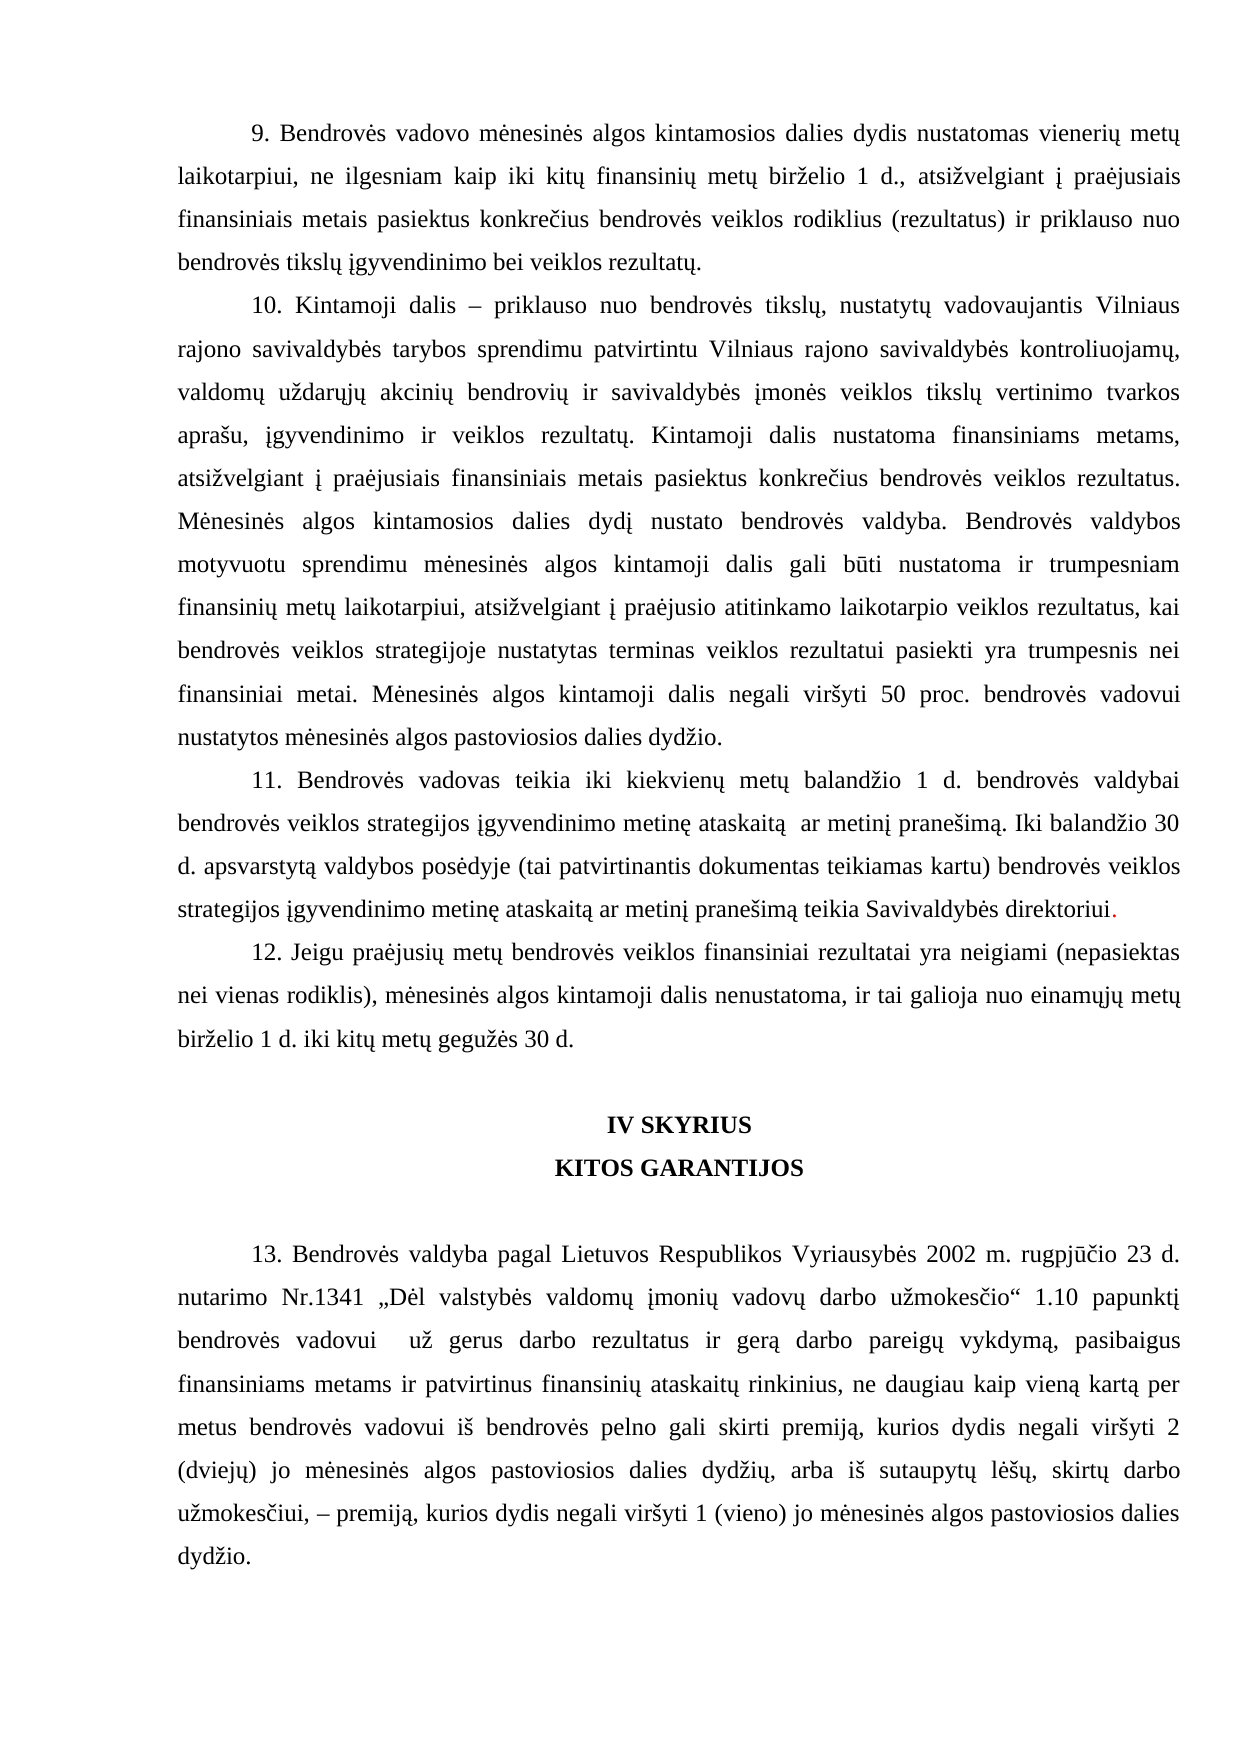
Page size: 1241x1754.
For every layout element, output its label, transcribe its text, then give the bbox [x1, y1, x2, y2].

text 10. Kintamoji dalis – priklauso nuo bendrovės tikslų, nustatytų vadovaujantis Vilniaus rajono savivaldybės tarybos sprendimu patvirtintu Vilniaus rajono savivaldybės kontroliuojamų, valdomų uždarųjų akcinių bendrovių ir savivaldybės įmonės veiklos tikslų vertinimo tvarkos aprašu, įgyvendinimo ir veiklos rezultatų. Kintamoji dalis nustatoma finansiniams metams, atsižvelgiant į praėjusiais finansiniais metais pasiektus konkrečius bendrovės veiklos rezultatus. Mėnesinės algos kintamosios dalies dydį nustato bendrovės valdyba. Bendrovės valdybos motyvuotu sprendimu mėnesinės algos kintamoji dalis gali būti nustatoma ir trumpesniam finansinių metų laikotarpiui, atsižvelgiant į praėjusio atitinkamo laikotarpio veiklos rezultatus, kai bendrovės veiklos strategijoje nustatytas terminas veiklos rezultatui pasiekti yra trumpesnis nei finansiniai metai. Mėnesinės algos kintamoji dalis negali viršyti 50 proc. bendrovės vadovui nustatytos mėnesinės algos pastoviosios dalies dydžio. [177, 291, 1181, 751]
text 13. Bendrovės valdyba pagal Lietuvos Respublikos Vyriausybės 2002 m. rugpjūčio 23 d. nutarimo Nr.1341 „Dėl valstybės valdomų įmonių vadovų darbo užmokesčio“ 1.10 papunktį bendrovės vadovui už gerus darbo rezultatus ir gerą darbo pareigų vykdymą, pasibaigus finansiniams metams ir patvirtinus finansinių ataskaitų rinkinius, ne daugiau kaip vieną kartą per metus bendrovės vadovui iš bendrovės pelno gali skirti premiją, kurios dydis negali viršyti 2 (dviejų) jo mėnesinės algos pastoviosios dalies dydžių, arba iš sutaupytų lėšų, skirtų darbo užmokesčiui, – premiją, kurios dydis negali viršyti 1 (vieno) jo mėnesinės algos pastoviosios dalies dydžio. [177, 1239, 1181, 1570]
text KITOS GARANTIJOS [177, 1153, 1181, 1182]
text 12. Jeigu praėjusių metų bendrovės veiklos finansiniai rezultatai yra neigiami (nepasiektas nei vienas rodiklis), mėnesinės algos kintamoji dalis nenustatoma, ir tai galioja nuo einamųjų metų birželio 1 d. iki kitų metų gegužės 30 d. [177, 937, 1181, 1052]
text IV SKYRIUS [177, 1110, 1181, 1139]
text 9. Bendrovės vadovo mėnesinės algos kintamosios dalies dydis nustatomas vienerių metų laikotarpiui, ne ilgesniam kaip iki kitų finansinių metų birželio 1 d., atsižvelgiant į praėjusiais finansiniais metais pasiektus konkrečius bendrovės veiklos rodiklius (rezultatus) ir priklauso nuo bendrovės tikslų įgyvendinimo bei veiklos rezultatų. [177, 118, 1181, 276]
text 11. Bendrovės vadovas teikia iki kiekvienų metų balandžio 1 d. bendrovės valdybai bendrovės veiklos strategijos įgyvendinimo metinę ataskaitą ar metinį pranešimą. Iki balandžio 30 d. apsvarstytą valdybos posėdyje (tai patvirtinantis dokumentas teikiamas kartu) bendrovės veiklos strategijos įgyvendinimo metinę ataskaitą ar metinį pranešimą teikia Savivaldybės direktoriui. [177, 765, 1181, 923]
